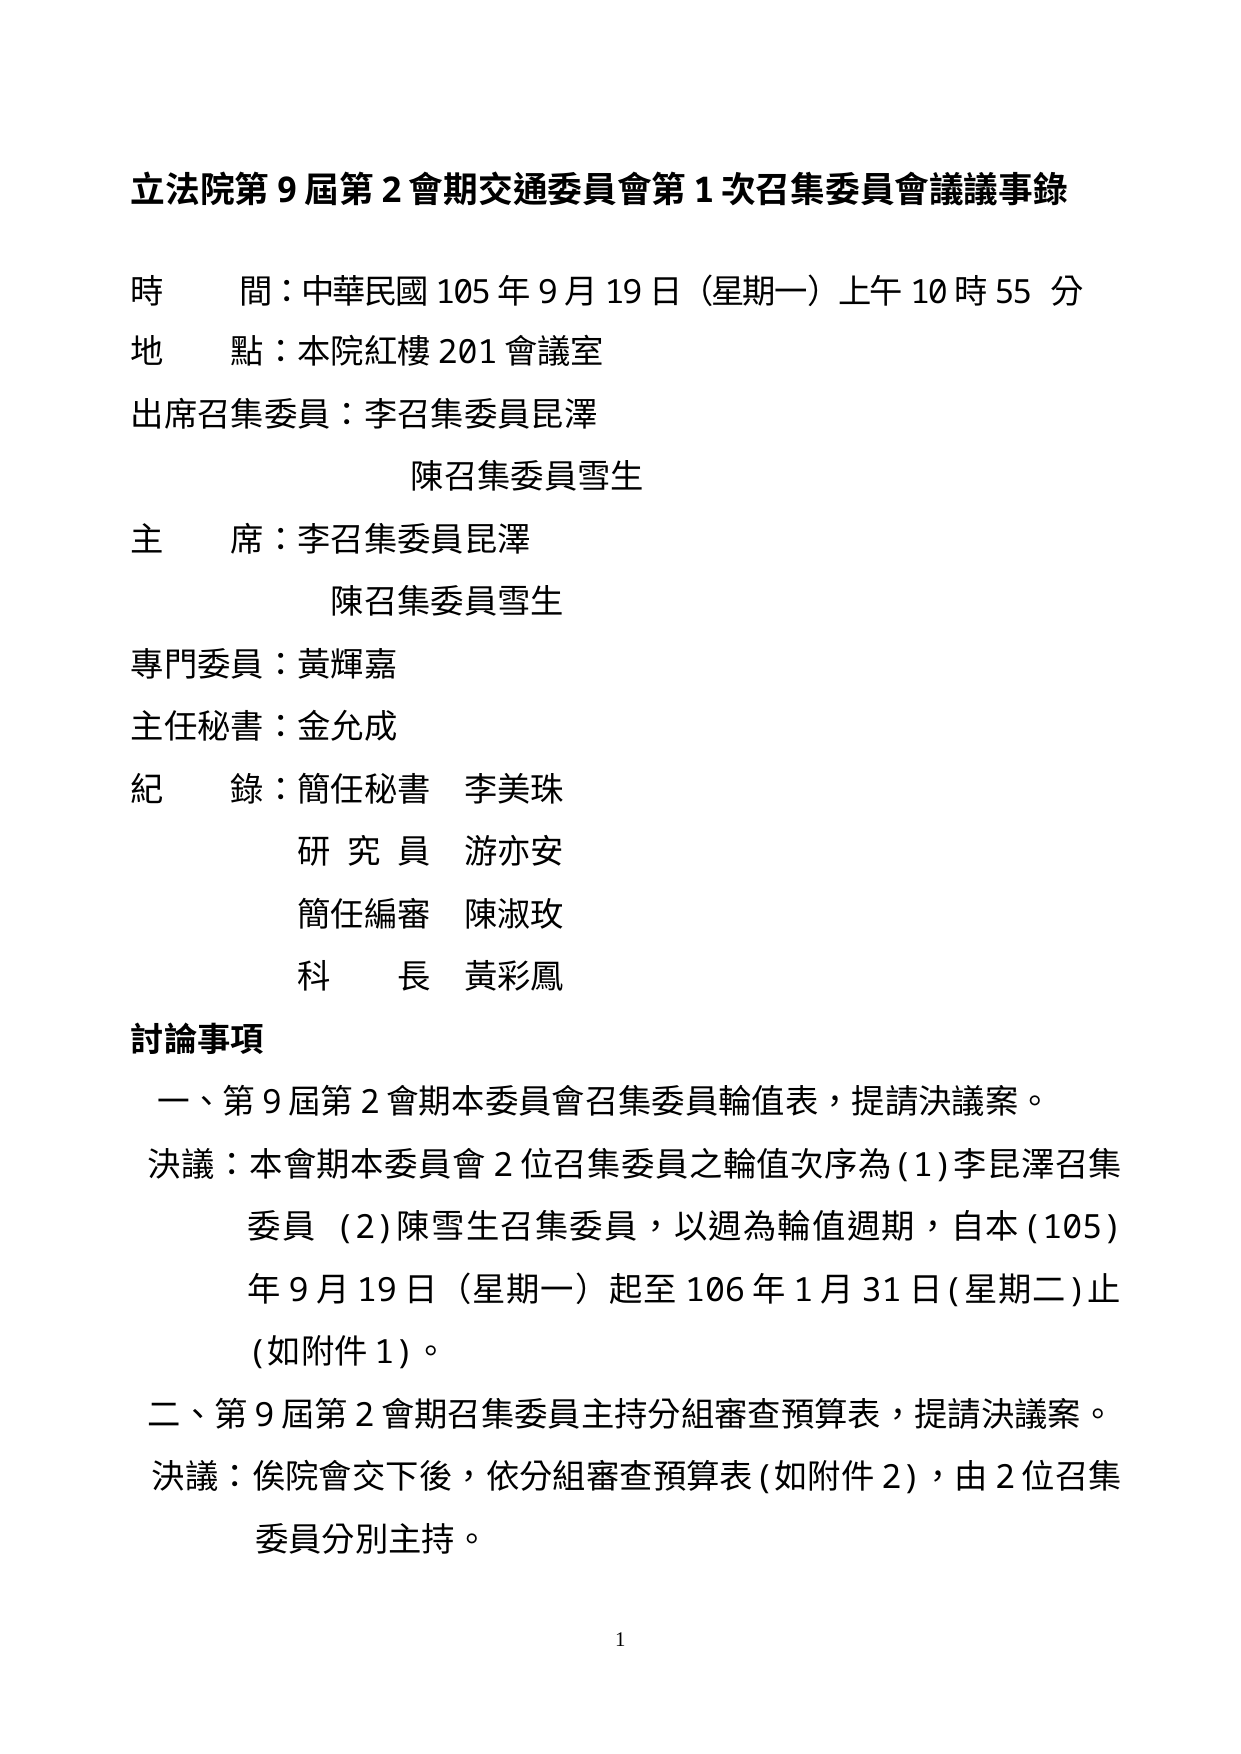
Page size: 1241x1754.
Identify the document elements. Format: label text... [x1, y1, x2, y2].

text 出席召集委員：李召集委員昆澤 [131, 370, 1122, 433]
text 主 席：李召集委員昆澤 [131, 495, 1122, 558]
text 時 間：中華民國105年9月19日（星期一）上午10時55 分 [131, 245, 1122, 308]
text 一、第9屆第2會期本委員會召集委員輪值表，提請決議案。 [118, 1058, 1122, 1120]
text 陳召集委員雪生 [131, 558, 1122, 620]
text 二、第9屆第2會期召集委員主持分組審查預算表，提請決議案。 [147, 1370, 1122, 1433]
text 紀 錄：簡任秘書 李美珠 [131, 745, 1122, 808]
text 科 長 黃彩鳳 [131, 933, 1122, 995]
text 主任秘書：金允成 [131, 683, 1122, 745]
text 研 究 員 游亦安 [131, 808, 1122, 870]
text 簡任編審 陳淑玫 [131, 870, 1122, 933]
text 立法院第9屆第2會期交通委員會第1次召集委員會議議事錄 [131, 145, 1122, 208]
text 決議：本會期本委員會2位召集委員之輪值次序為(1)李昆澤召集委員 (2)陳雪生召集委員，以週為輪值週期，自本(105)年9月19日（星期一）起至106年1月31日(星期二)止(如附件1)。 [147, 1120, 1122, 1370]
text 陳召集委員雪生 [131, 433, 1122, 495]
text 地 點：本院紅樓201會議室 [131, 308, 1122, 370]
text 專門委員：黃輝嘉 [131, 620, 1122, 683]
text 決議：俟院會交下後，依分組審查預算表(如附件2)，由2位召集委員分別主持。 [152, 1433, 1122, 1558]
text 討論事項 [131, 995, 1122, 1058]
